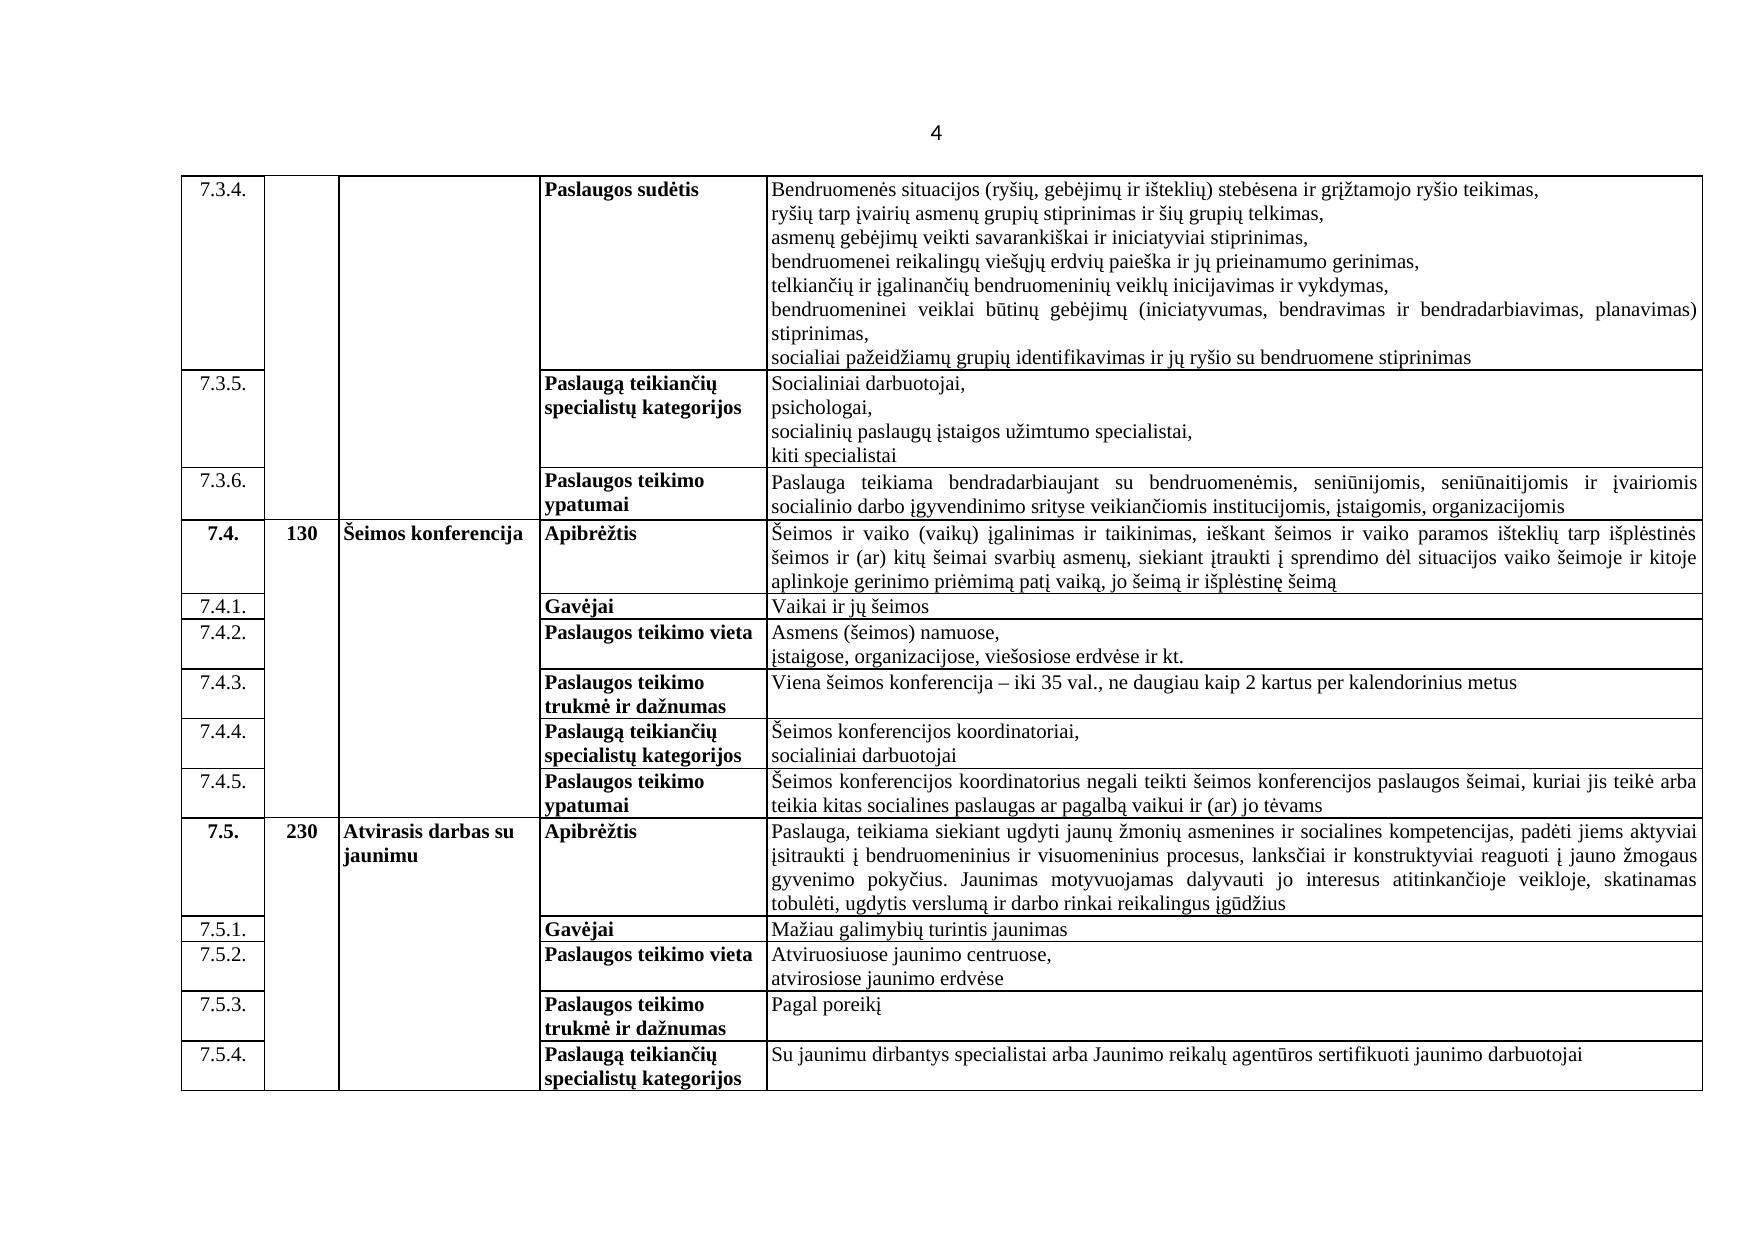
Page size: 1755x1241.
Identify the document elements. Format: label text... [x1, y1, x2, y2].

table_cell Gavėjai [541, 594, 766, 618]
table_cell [265, 718, 338, 817]
table_cell Viena šeimos konferencija – iki 35 val., ne daugiau kaip 2 kartus per kalendorinius metus [768, 670, 1702, 718]
table_cell Paslauga teikiama bendradarbiaujant su bendruomenėmis, seniūnijomis, seniūnaitijomis ir įvairiomis socialinio darbo įgyvendinimo srityse veikiančiomis institucijomis, įstaigomis, organizacijomis [768, 468, 1702, 519]
table_cell Apibrėžtis [541, 521, 766, 593]
table_cell 7.4.1. [182, 594, 264, 618]
table_cell Socialiniai darbuotojai, psichologai, socialinių paslaugų įstaigos užimtumo specialistai, kiti specialistai [768, 371, 1702, 467]
table_cell 7.3.5. [182, 371, 264, 467]
table_cell Su jaunimu dirbantys specialistai arba Jaunimo reikalų agentūros sertifikuoti jaunimo darbuotojai [768, 1042, 1702, 1089]
table_cell Paslaugos teikimo trukmė ir dažnumas [541, 992, 766, 1040]
table_cell Paslaugos teikimo ypatumai [541, 769, 766, 817]
table_cell 7.4.3. [182, 670, 264, 718]
table_cell 7.4. [182, 521, 264, 593]
table_cell 7.3.4. [182, 177, 264, 369]
table_cell Atviruosiuose jaunimo centruose, atvirosiose jaunimo erdvėse [768, 942, 1702, 990]
table_cell 7.4.4. [182, 719, 264, 767]
table_cell 7.4.5. [182, 769, 264, 817]
table_cell 230 [265, 818, 338, 1089]
table_cell Vaikai ir jų šeimos [768, 594, 1702, 618]
table_cell Šeimos ir vaiko (vaikų) įgalinimas ir taikinimas, ieškant šeimos ir vaiko paramos išteklių tarp išplėstinės šeimos ir (ar) kitų šeimai svarbių asmenų, siekiant įtraukti į sprendimo dėl situacijos vaiko šeimoje ir kitoje aplinkoje gerinimo priėmimą patį vaiką, jo šeimą ir išplėstinę šeimą [768, 521, 1702, 593]
table_cell Paslauga, teikiama siekiant ugdyti jaunų žmonių asmenines ir socialines kompetencijas, padėti jiems aktyviai įsitraukti į bendruomeninius ir visuomeninius procesus, lanksčiai ir konstruktyviai reaguoti į jauno žmogaus gyvenimo pokyčius. Jaunimas motyvuojamas dalyvauti jo interesus atitinkančioje veikloje, skatinamas tobulėti, ugdytis verslumą ir darbo rinkai reikalingus įgūdžius [768, 819, 1702, 915]
table_cell Paslaugą teikiančių specialistų kategorijos [541, 719, 766, 767]
table_cell 7.5.1. [182, 917, 264, 941]
table_cell Paslaugą teikiančių specialistų kategorijos [541, 1042, 766, 1089]
table_cell Bendruomenės situacijos (ryšių, gebėjimų ir išteklių) stebėsena ir grįžtamojo ryšio teikimas, ryšių tarp įvairių asmenų grupių stiprinimas ir šių grupių telkimas, asmenų gebėjimų veikti savarankiškai ir iniciatyviai stiprinimas, bendruomenei reikalingų viešųjų erdvių paieška ir jų prieinamumo gerinimas, telkiančių ir įgalinančių bendruomeninių veiklų inicijavimas ir vykdymas, bendruomeninei veiklai būtinų gebėjimų (iniciatyvumas, bendravimas ir bendradarbiavimas, planavimas) stiprinimas, socialiai pažeidžiamų grupių identifikavimas ir jų ryšio su bendruomene stiprinimas [768, 177, 1702, 369]
table_cell [340, 718, 539, 817]
table_cell Pagal poreikį [768, 992, 1702, 1040]
table_cell [265, 176, 338, 519]
table_cell 7.5.3. [182, 992, 264, 1040]
table_cell Apibrėžtis [541, 819, 766, 915]
table_cell 7.5.2. [182, 942, 264, 990]
table_cell Gavėjai [541, 917, 766, 941]
table_cell Šeimos konferencijos koordinatorius negali teikti šeimos konferencijos paslaugos šeimai, kuriai jis teikė arba teikia kitas socialines paslaugas ar pagalbą vaikui ir (ar) jo tėvams [768, 769, 1702, 817]
table_cell Paslaugos teikimo ypatumai [541, 468, 766, 519]
table_cell Asmens (šeimos) namuose, įstaigose, organizacijose, viešosiose erdvėse ir kt. [768, 620, 1702, 668]
table_cell Paslaugos teikimo vieta [541, 620, 766, 668]
table_cell Paslaugos sudėtis [541, 177, 766, 369]
table_cell 7.5.4. [182, 1042, 264, 1089]
table_cell 130 [265, 520, 338, 718]
table_cell Paslaugos teikimo vieta [541, 942, 766, 990]
table_cell Šeimos konferencija [340, 520, 539, 718]
table_cell Paslaugos teikimo trukmė ir dažnumas [541, 670, 766, 718]
table_cell Mažiau galimybių turintis jaunimas [768, 917, 1702, 941]
table_cell Paslaugą teikiančių specialistų kategorijos [541, 371, 766, 467]
table_cell 7.3.6. [182, 468, 264, 519]
table_cell 7.5. [182, 819, 264, 915]
table_cell Atvirasis darbas su jaunimu [340, 818, 539, 1089]
table_cell Šeimos konferencijos koordinatoriai, socialiniai darbuotojai [768, 719, 1702, 767]
table_cell 7.4.2. [182, 620, 264, 668]
table_cell [340, 177, 539, 519]
